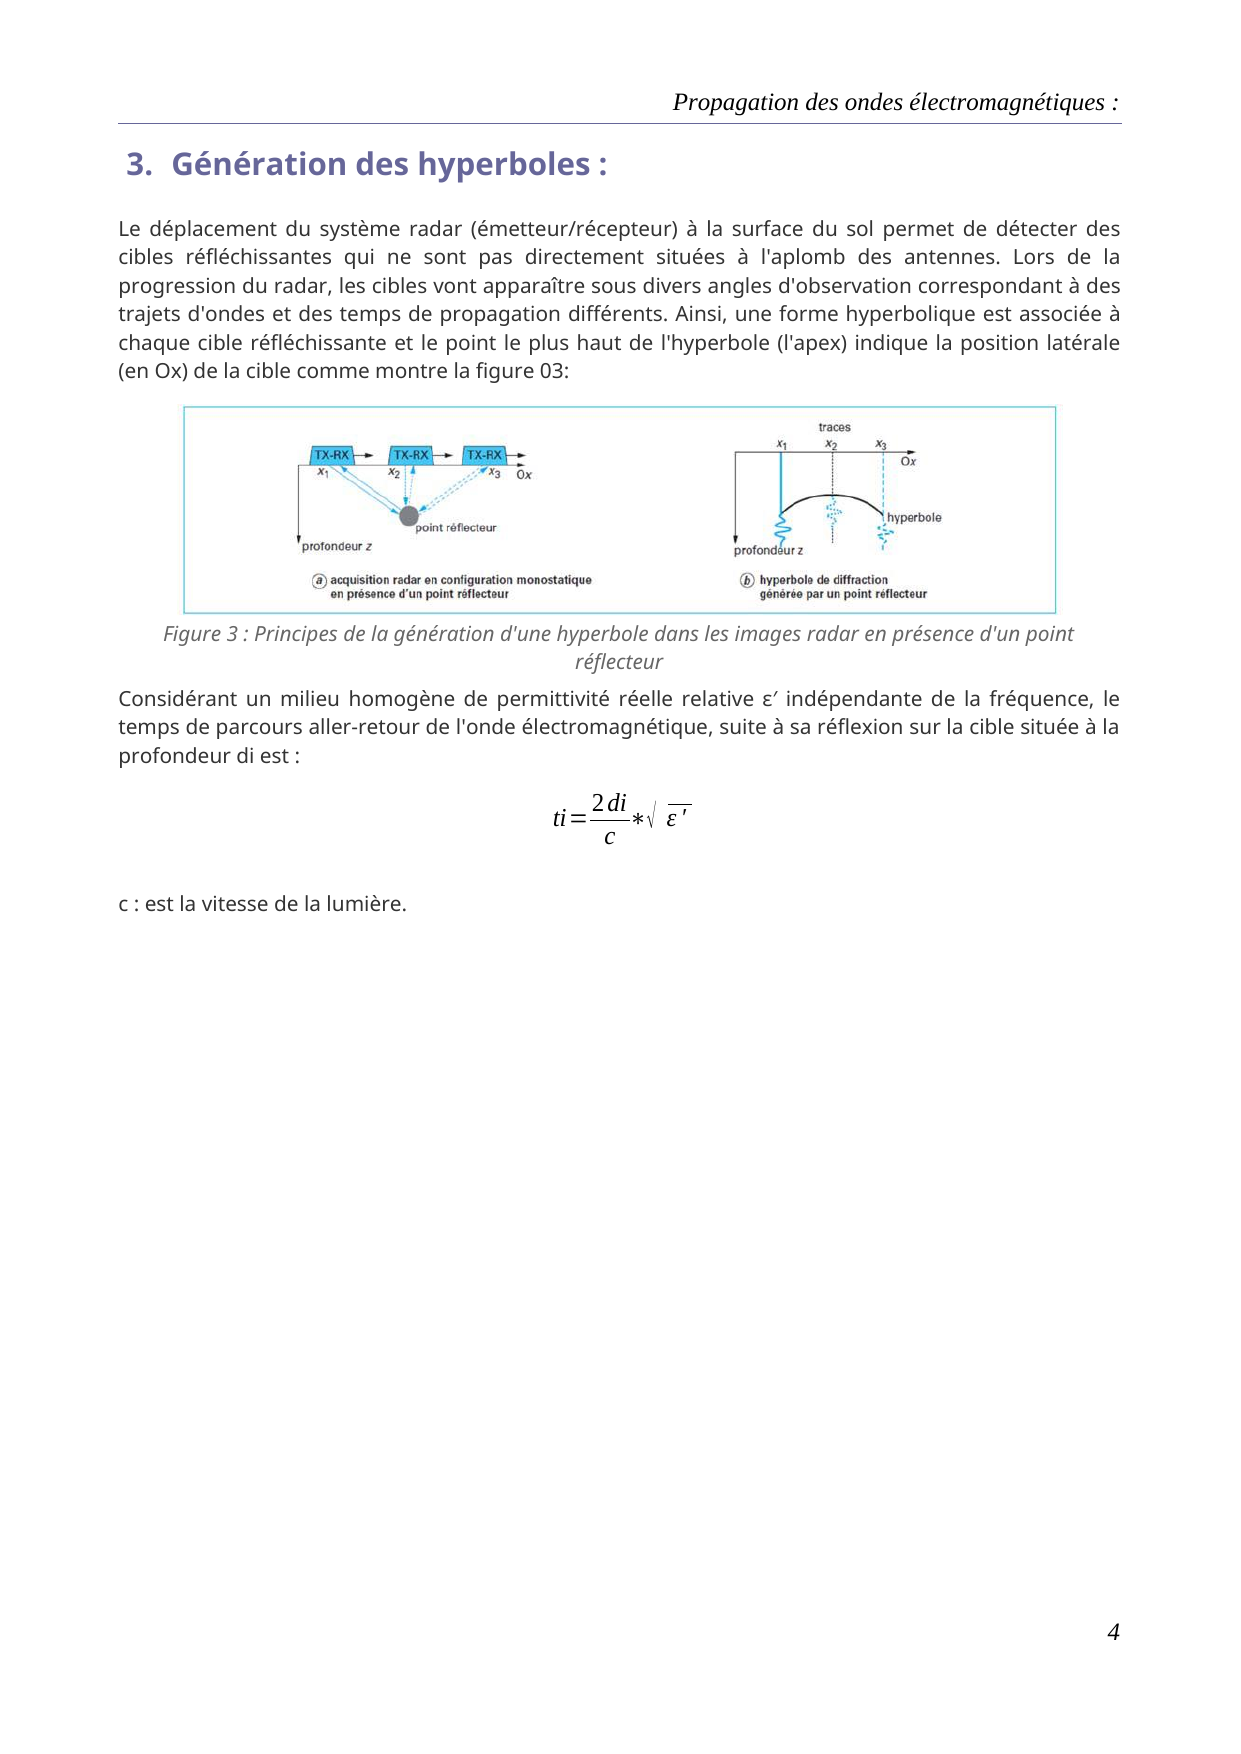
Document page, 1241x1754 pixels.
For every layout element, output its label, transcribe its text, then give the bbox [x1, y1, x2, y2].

title Figure 3 : Principes de la génération d'une hyperbole dans les images radar en présence d'un point réflecteur [118, 619, 1122, 676]
picture [177, 404, 1063, 619]
text Le déplacement du système radar (émetteur/récepteur) à la surface du sol permet de détecter des cibles réfléchissantes qui ne sont pas directement situées à l'aplomb des antennes. Lors de la progression du radar, les cibles vont apparaître sous divers angles d'observation correspondant à des trajets d'ondes et des temps de propagation différents. Ainsi, une forme hyperbolique est associée à chaque cible réfléchissante et le point le plus haut de l'hyperbole (l'apex) indique la position latérale (en Ox) de la cible comme montre la figure 03: [118, 214, 1122, 384]
text Considérant un milieu homogène de permittivité réelle relative ε′ indépendante de la fréquence, le temps de parcours aller‐retour de l'onde électromagnétique, suite à sa réflexion sur la cible située à la profondeur di est : [118, 684, 1122, 769]
title Génération des hyperboles : [118, 142, 1122, 184]
text c : est la vitesse de la lumière. [118, 889, 1122, 917]
